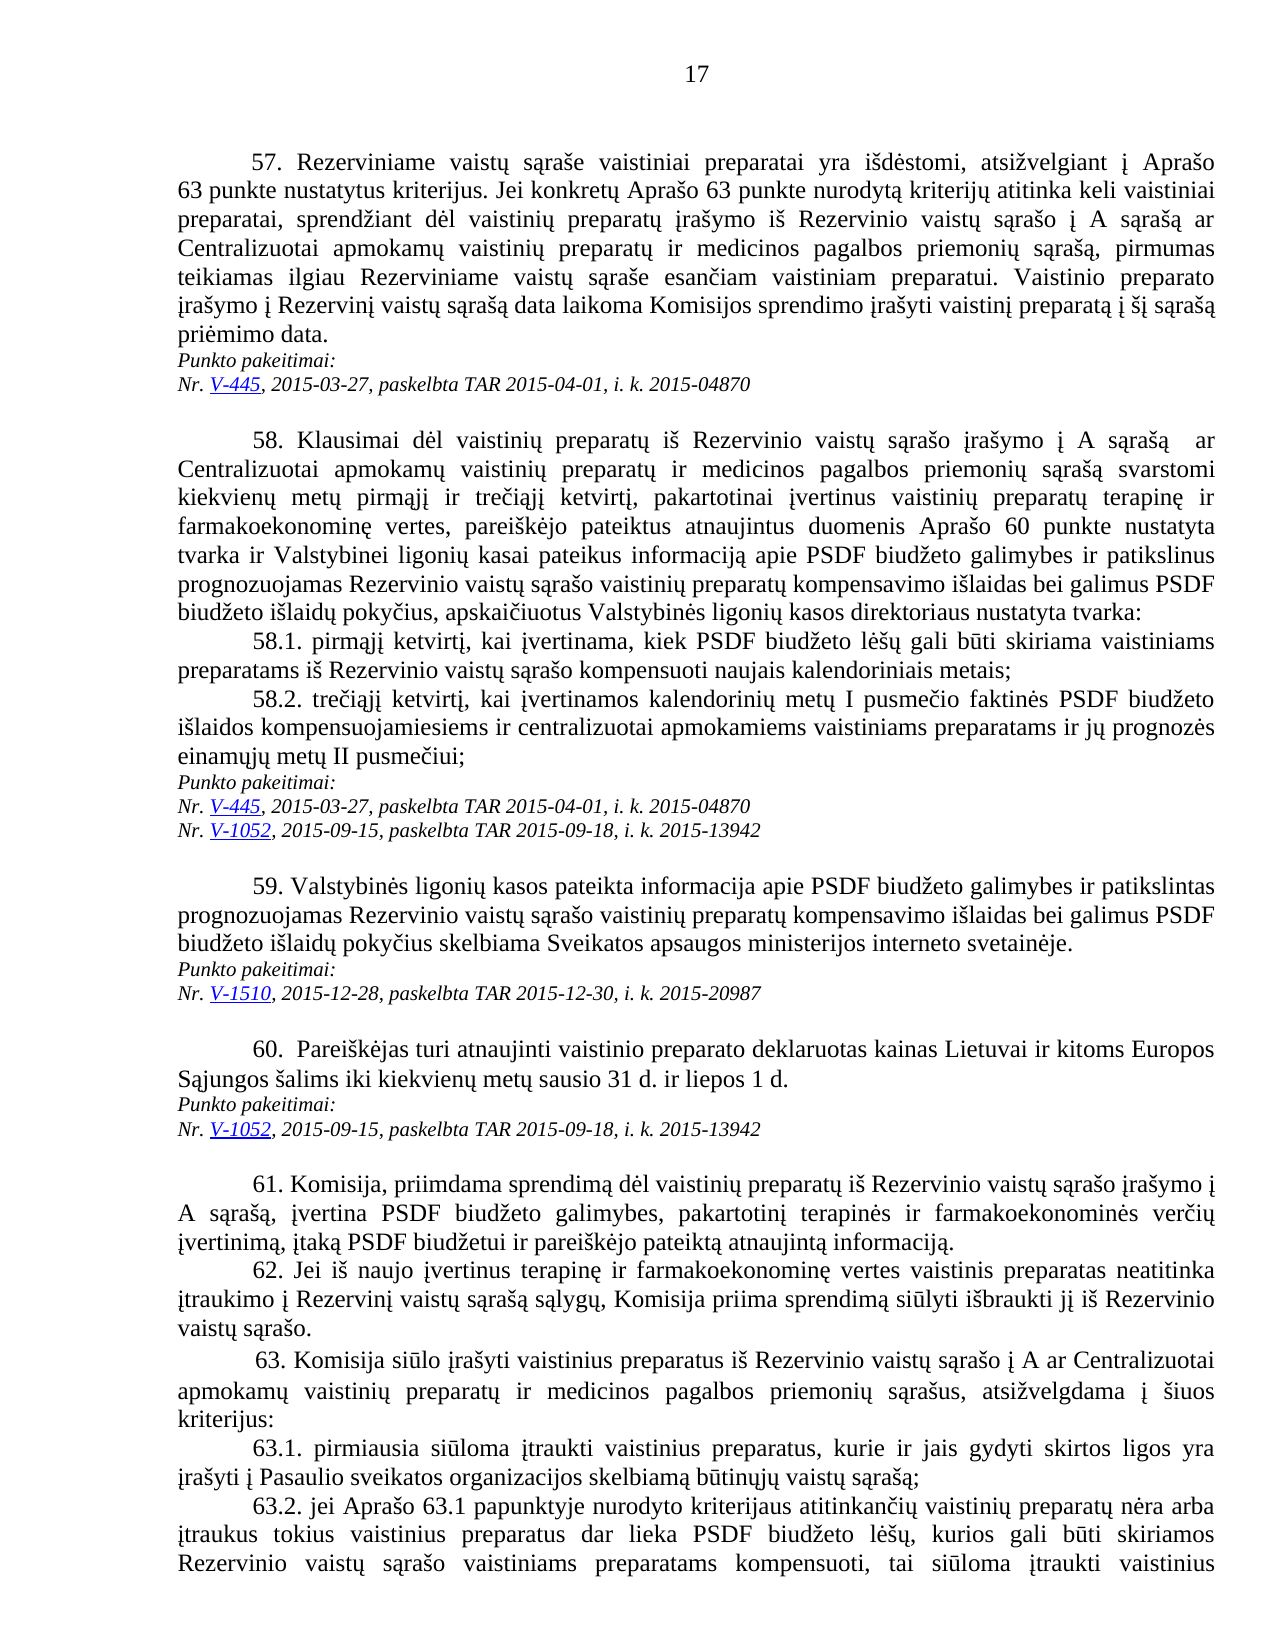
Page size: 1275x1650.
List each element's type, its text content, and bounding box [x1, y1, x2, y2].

text 63. Komisija siūlo įrašyti vaistinius preparatus iš Rezervinio vaistų sąrašo į A ar Centralizuotai apmokamų vaistinių preparatų ir medicinos pagalbos priemonių sąrašus, atsižvelgdama į šiuos kriterijus: [177, 1342, 1216, 1433]
text 61. Komisija, priimdama sprendimą dėl vaistinių preparatų iš Rezervinio vaistų sąrašo įrašymo į A sąrašą, įvertina PSDF biudžeto galimybes, pakartotinį terapinės ir farmakoekonominės verčių įvertinimą, įtaką PSDF biudžetui ir pareiškėjo pateiktą atnaujintą informaciją. [177, 1169, 1216, 1256]
text Punkto pakeitimai: [177, 770, 1216, 794]
text 59. Valstybinės ligonių kasos pateikta informacija apie PSDF biudžeto galimybes ir patikslintas prognozuojamas Rezervinio vaistų sąrašo vaistinių preparatų kompensavimo išlaidas bei galimus PSDF biudžeto išlaidų pokyčius skelbiama Sveikatos apsaugos ministerijos interneto svetainėje. [177, 871, 1216, 957]
text 58.1. pirmąjį ketvirtį, kai įvertinama, kiek PSDF biudžeto lėšų gali būti skiriama vaistiniams preparatams iš Rezervinio vaistų sąrašo kompensuoti naujais kalendoriniais metais; [177, 626, 1216, 684]
text Punkto pakeitimai: [177, 957, 1216, 981]
text 57. Rezerviniame vaistų sąraše vaistiniai preparatai yra išdėstomi, atsižvelgiant į Aprašo 63 punkte nustatytus kriterijus. Jei konkretų Aprašo 63 punkte nurodytą kriterijų atitinka keli vaistiniai preparatai, sprendžiant dėl vaistinių preparatų įrašymo iš Rezervinio vaistų sąrašo į A sąrašą ar Centralizuotai apmokamų vaistinių preparatų ir medicinos pagalbos priemonių sąrašą, pirmumas teikiamas ilgiau Rezerviniame vaistų sąraše esančiam vaistiniam preparatui. Vaistinio preparato įrašymo į Rezervinį vaistų sąrašą data laikoma Komisijos sprendimo įrašyti vaistinį preparatą į šį sąrašą priėmimo data. [177, 147, 1216, 348]
text 62. Jei iš naujo įvertinus terapinę ir farmakoekonominę vertes vaistinis preparatas neatitinka įtraukimo į Rezervinį vaistų sąrašą sąlygų, Komisija priima sprendimą siūlyti išbraukti jį iš Rezervinio vaistų sąrašo. [177, 1256, 1216, 1342]
text 63.1. pirmiausia siūloma įtraukti vaistinius preparatus, kurie ir jais gydyti skirtos ligos yra įrašyti į Pasaulio sveikatos organizacijos skelbiamą būtinųjų vaistų sąrašą; [177, 1433, 1216, 1491]
text 58. Klausimai dėl vaistinių preparatų iš Rezervinio vaistų sąrašo įrašymo į A sąrašą ar Centralizuotai apmokamų vaistinių preparatų ir medicinos pagalbos priemonių sąrašą svarstomi kiekvienų metų pirmąjį ir trečiąjį ketvirtį, pakartotinai įvertinus vaistinių preparatų terapinę ir farmakoekonominę vertes, pareiškėjo pateiktus atnaujintus duomenis Aprašo 60 punkte nustatyta tvarka ir Valstybinei ligonių kasai pateikus informaciją apie PSDF biudžeto galimybes ir patikslinus prognozuojamas Rezervinio vaistų sąrašo vaistinių preparatų kompensavimo išlaidas bei galimus PSDF biudžeto išlaidų pokyčius, apskaičiuotus Valstybinės ligonių kasos direktoriaus nustatyta tvarka: [177, 425, 1216, 626]
text Punkto pakeitimai: [177, 348, 1216, 372]
text Nr. V-445, 2015-03-27, paskelbta TAR 2015-04-01, i. k. 2015-04870 [177, 794, 1216, 818]
text Nr. V-1052, 2015-09-15, paskelbta TAR 2015-09-18, i. k. 2015-13942 [177, 1116, 1216, 1141]
text Punkto pakeitimai: [177, 1092, 1216, 1116]
text Nr. V-1510, 2015-12-28, paskelbta TAR 2015-12-30, i. k. 2015-20987 [177, 981, 1216, 1005]
text 60. Pareiškėjas turi atnaujinti vaistinio preparato deklaruotas kainas Lietuvai ir kitoms Europos Sąjungos šalims iki kiekvienų metų sausio 31 d. ir liepos 1 d. [177, 1034, 1216, 1092]
text Nr. V-445, 2015-03-27, paskelbta TAR 2015-04-01, i. k. 2015-04870 [177, 372, 1216, 396]
text 58.2. trečiąjį ketvirtį, kai įvertinamos kalendorinių metų I pusmečio faktinės PSDF biudžeto išlaidos kompensuojamiesiems ir centralizuotai apmokamiems vaistiniams preparatams ir jų prognozės einamųjų metų II pusmečiui; [177, 684, 1216, 770]
text Nr. V-1052, 2015-09-15, paskelbta TAR 2015-09-18, i. k. 2015-13942 [177, 818, 1216, 842]
text 63.2. jei Aprašo 63.1 papunktyje nurodyto kriterijaus atitinkančių vaistinių preparatų nėra arba įtraukus tokius vaistinius preparatus dar lieka PSDF biudžeto lėšų, kurios gali būti skiriamos Rezervinio vaistų sąrašo vaistiniams preparatams kompensuoti, tai siūloma įtraukti vaistinius [177, 1491, 1216, 1577]
